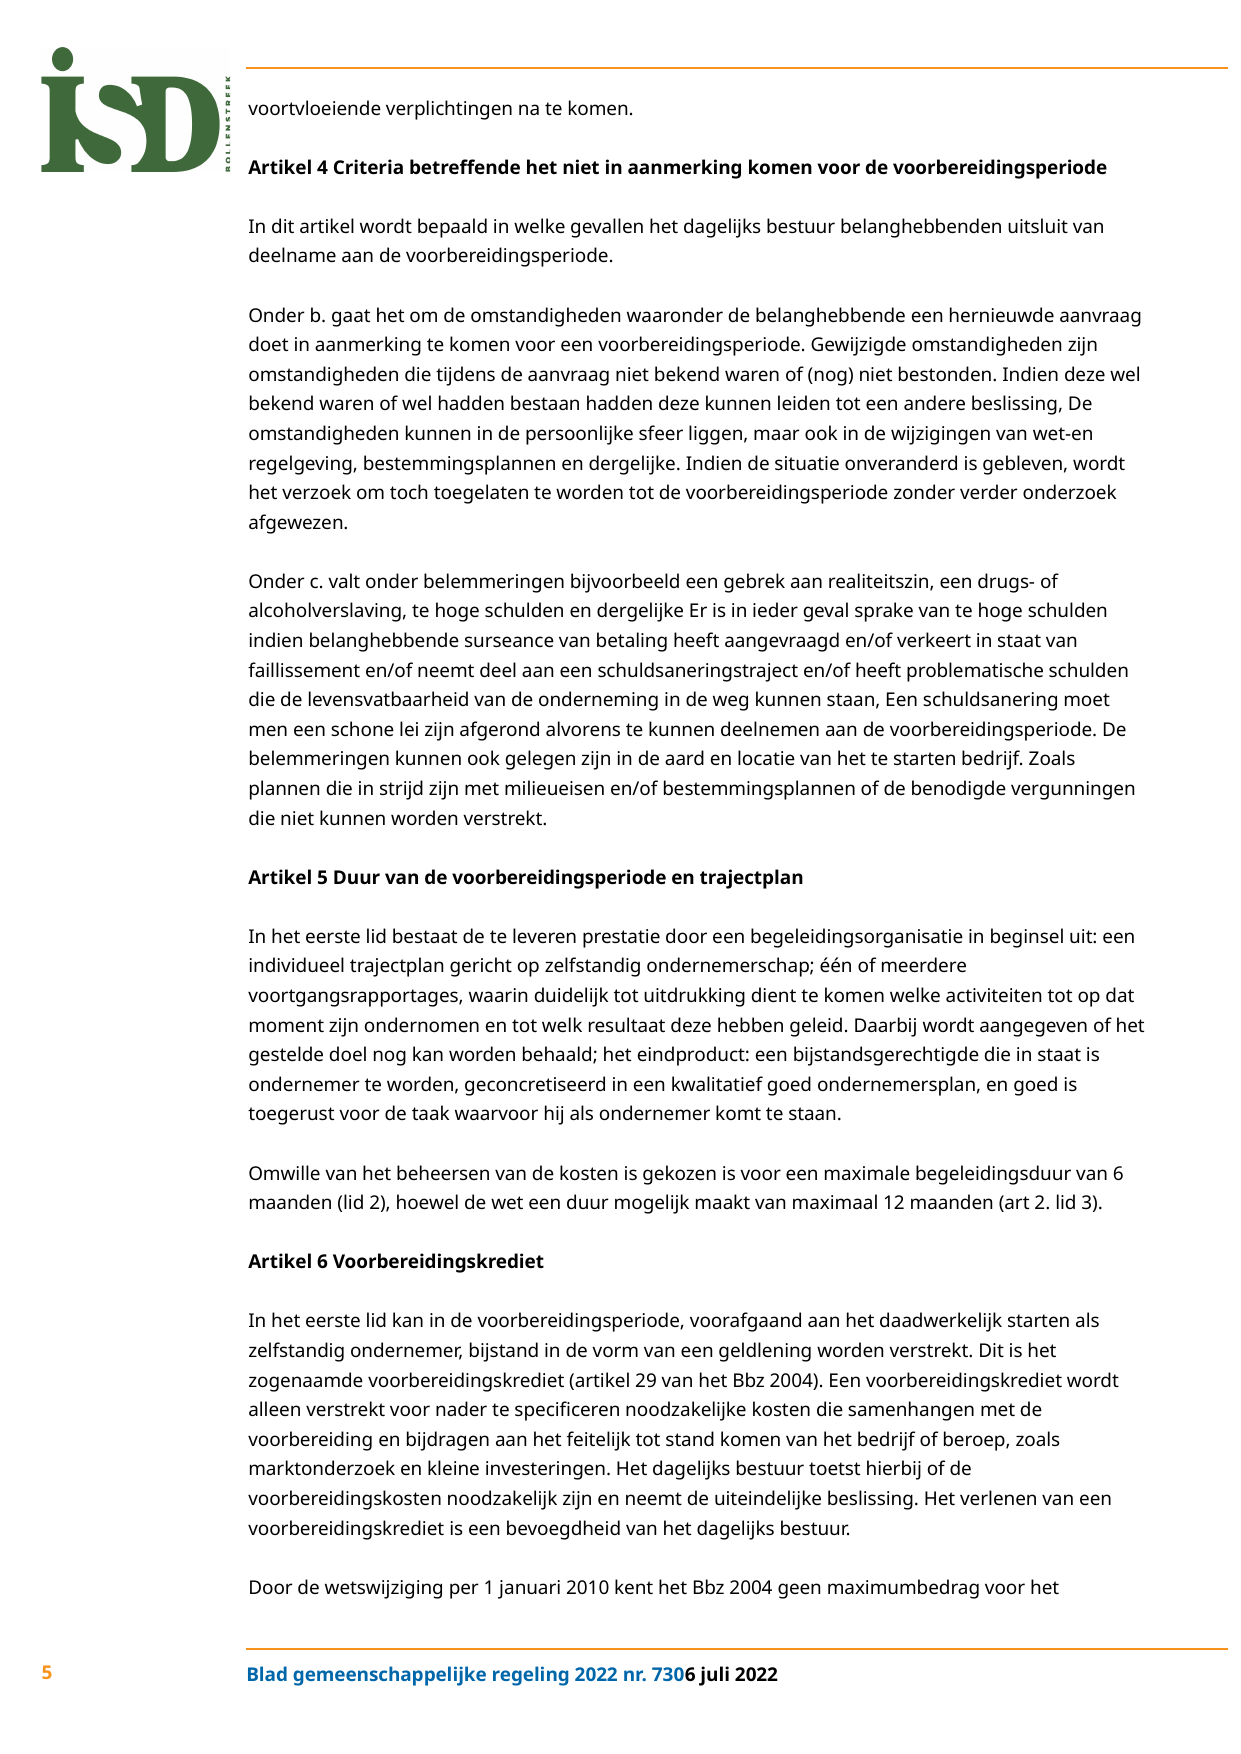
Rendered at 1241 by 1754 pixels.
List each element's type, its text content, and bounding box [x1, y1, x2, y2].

text Onder c. valt onder belemmeringen bijvoorbeeld een gebrek aan realiteitszin, een drugs- of alcoholverslaving, te hoge schulden en dergelijke Er is in ieder geval sprake van te hoge schulden indien belanghebbende surseance van betaling heeft aangevraagd en/of verkeert in staat van faillissement en/of neemt deel aan een schuldsaneringstraject en/of heeft problematische schulden die de levensvatbaarheid van de onderneming in de weg kunnen staan, Een schuldsanering moet men een schone lei zijn afgerond alvorens te kunnen deelnemen aan de voorbereidingsperiode. De belemmeringen kunnen ook gelegen zijn in de aard en locatie van het te starten bedrijf. Zoals plannen die in strijd zijn met milieueisen en/of bestemmingsplannen of de benodigde vergunningen die niet kunnen worden verstrekt. [248, 568, 1152, 831]
picture [41, 47, 231, 172]
text In het eerste lid bestaat de te leveren prestatie door een begeleidingsorganisatie in beginsel uit: een individueel trajectplan gericht op zelfstandig ondernemerschap; één of meerdere voortgangsrapportages, waarin duidelijk tot uitdrukking dient te komen welke activiteiten tot op dat moment zijn ondernomen en tot welk resultaat deze hebben geleid. Daarbij wordt aangegeven of het gestelde doel nog kan worden behaald; het eindproduct: een bijstandsgerechtigde die in staat is ondernemer te worden, geconcretiseerd in een kwalitatief goed ondernemersplan, en goed is toegerust voor de taak waarvoor hij als ondernemer komt te staan. [248, 923, 1152, 1126]
text Artikel 4 Criteria betreffende het niet in aanmerking komen voor de voorbereidingsperiode [248, 154, 1152, 180]
text Omwille van het beheersen van de kosten is gekozen is voor een maximale begeleidingsduur van 6 maanden (lid 2), hoewel de wet een duur mogelijk maakt van maximaal 12 maanden (art 2. lid 3). [248, 1160, 1152, 1215]
text Onder b. gaat het om de omstandigheden waaronder de belanghebbende een hernieuwde aanvraag doet in aanmerking te komen voor een voorbereidingsperiode. Gewijzigde omstandigheden zijn omstandigheden die tijdens de aanvraag niet bekend waren of (nog) niet bestonden. Indien deze wel bekend waren of wel hadden bestaan hadden deze kunnen leiden tot een andere beslissing, De omstandigheden kunnen in de persoonlijke sfeer liggen, maar ook in de wijzigingen van wet-en regelgeving, bestemmingsplannen en dergelijke. Indien de situatie onveranderd is gebleven, wordt het verzoek om toch toegelaten te worden tot de voorbereidingsperiode zonder verder onderzoek afgewezen. [248, 302, 1152, 535]
text In het eerste lid kan in de voorbereidingsperiode, voorafgaand aan het daadwerkelijk starten als zelfstandig ondernemer, bijstand in de vorm van een geldlening worden verstrekt. Dit is het zogenaamde voorbereidingskrediet (artikel 29 van het Bbz 2004). Een voorbereidingskrediet wordt alleen verstrekt voor nader te specificeren noodzakelijke kosten die samenhangen met de voorbereiding en bijdragen aan het feitelijk tot stand komen van het bedrijf of beroep, zoals marktonderzoek en kleine investeringen. Het dagelijks bestuur toetst hierbij of de voorbereidingskosten noodzakelijk zijn en neemt de uiteindelijke beslissing. Het verlenen van een voorbereidingskrediet is een bevoegdheid van het dagelijks bestuur. [248, 1308, 1152, 1541]
text In dit artikel wordt bepaald in welke gevallen het dagelijks bestuur belanghebbenden uitsluit van deelname aan de voorbereidingsperiode. [248, 213, 1152, 268]
text Artikel 5 Duur van de voorbereidingsperiode en trajectplan [248, 864, 1152, 890]
text voortvloeiende verplichtingen na te komen. [248, 95, 1152, 121]
text Door de wetswijziging per 1 januari 2010 kent het Bbz 2004 geen maximumbedrag voor het [248, 1574, 1152, 1600]
text Artikel 6 Voorbereidingskrediet [248, 1248, 1152, 1274]
